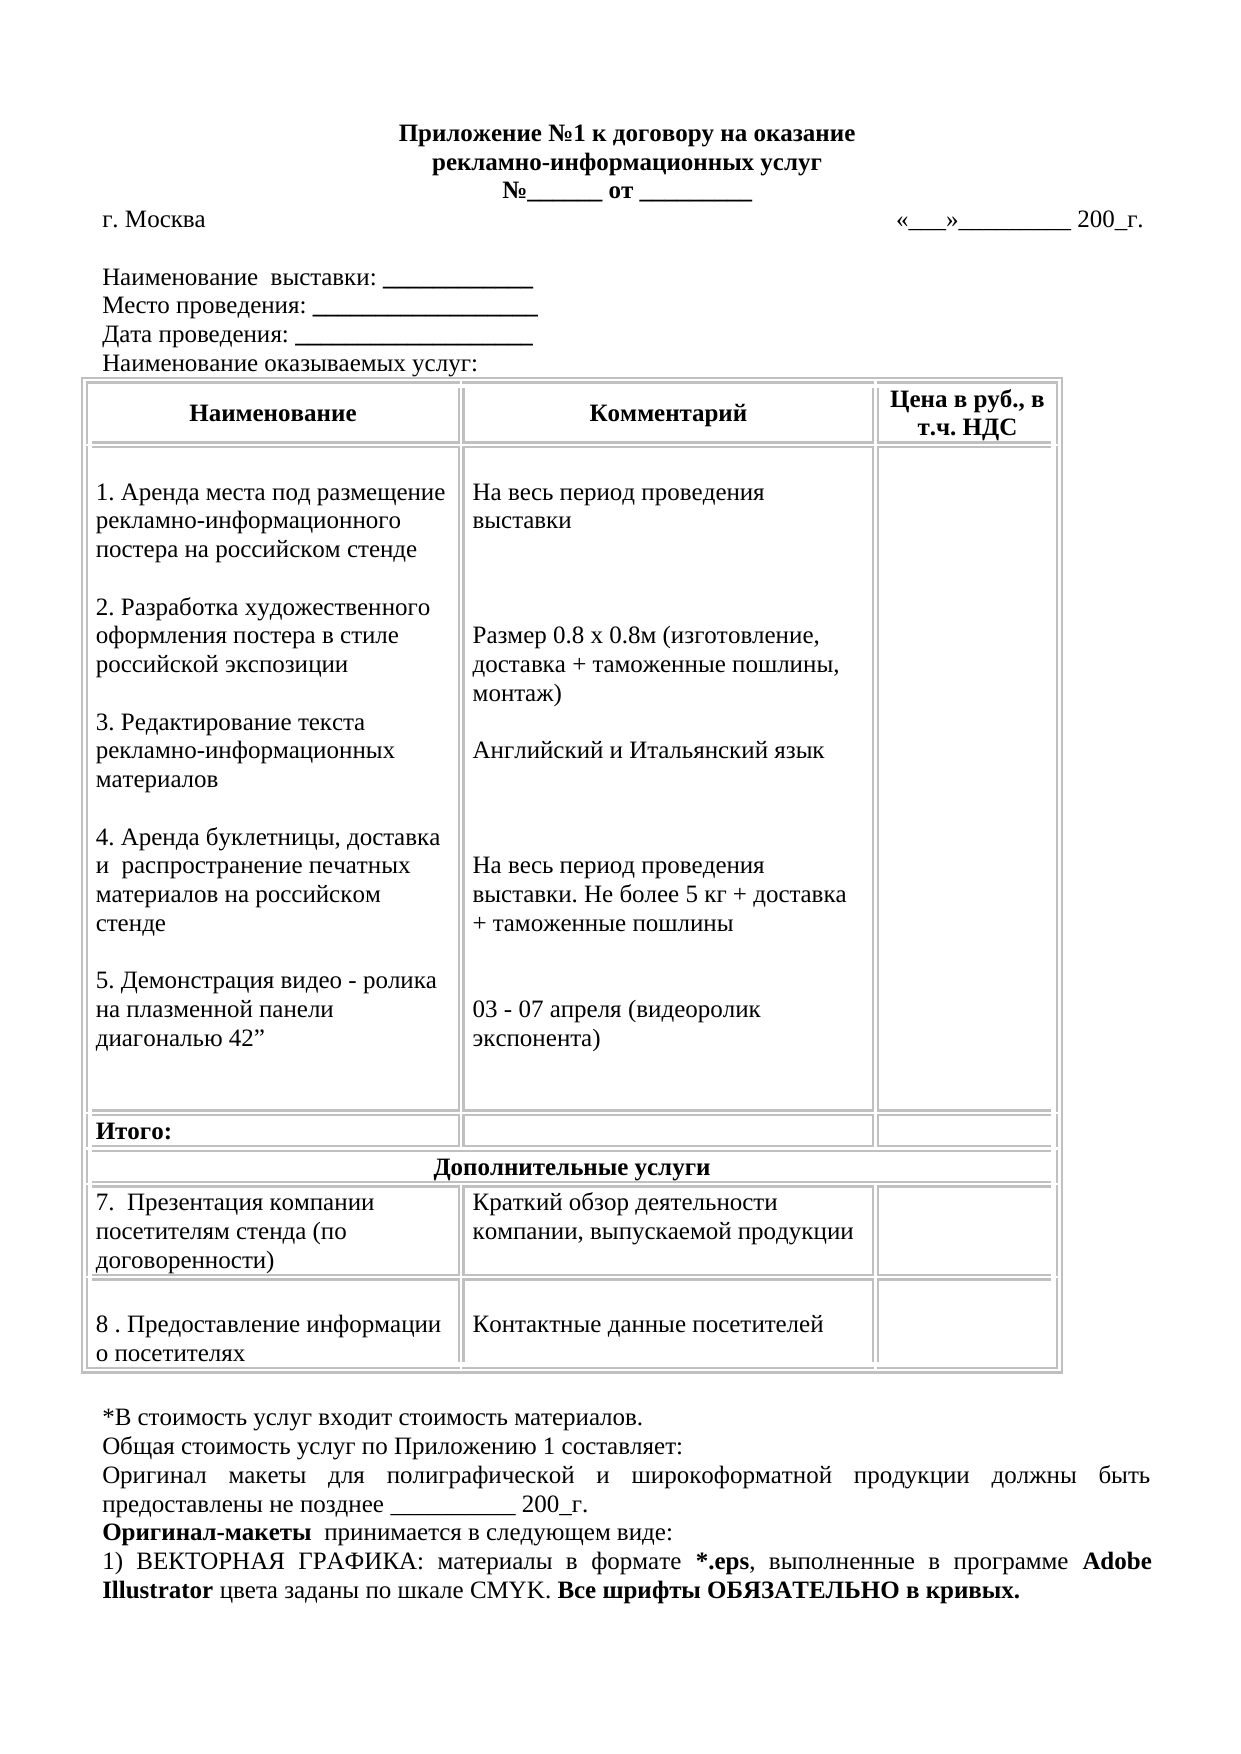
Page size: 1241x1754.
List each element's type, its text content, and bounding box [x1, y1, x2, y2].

table_cell [875, 1274, 1059, 1367]
table_cell [465, 1116, 872, 1145]
table_cell 8 . Предоставление информации о посетителях [84, 1274, 461, 1367]
text Приложение №1 к договору на оказание [102, 118, 1152, 147]
text Оригинал-макеты принимается в следующем виде: [102, 1517, 1152, 1546]
text *В стоимость услуг входит стоимость материалов. [102, 1402, 1152, 1431]
table_cell На весь период проведения выставки Размер 0.8 х 0.8м (изготовление, доставка + таможенные пошлины, монтаж) Английский и Итальянский язык На весь период проведения выставки. Не более 5 кг + доставка + таможенные пошлины 03 - 07 апреля (видеоролик экспонента) [465, 448, 872, 1109]
text рекламно-информационных услуг [102, 147, 1152, 176]
text 1) ВЕКТОРНАЯ ГРАФИКА: материалы в формате *.eps, выполненные в программе Adobe Illustrator цвета заданы по шкале CMYK. Все шрифты ОБЯЗАТЕЛЬНО в кривых. [102, 1546, 1152, 1604]
table_header Цена в руб., в т.ч. НДС [875, 379, 1059, 441]
text Общая стоимость услуг по Приложению 1 составляет: [102, 1431, 1152, 1460]
table_cell 7. Презентация компании посетителям стенда (по договоренности) [84, 1181, 461, 1274]
table_header Комментарий [461, 379, 875, 441]
table_cell [875, 441, 1059, 1109]
text г. Москва «___»_________ 200_г. [102, 204, 1152, 233]
text Место проведения: __________________ [102, 291, 1152, 319]
table_cell Краткий обзор деятельности компании, выпускаемой продукции [465, 1188, 872, 1274]
table_cell [875, 1181, 1059, 1274]
table_cell [875, 1109, 1059, 1145]
text №______ от _________ [102, 176, 1152, 204]
text Наименование выставки: ____________ [102, 262, 1152, 291]
text Дата проведения: ___________________ [102, 319, 1152, 348]
table_cell Дополнительные услуги [84, 1145, 1059, 1181]
table_cell Итого: [84, 1109, 461, 1145]
text Наименование оказываемых услуг: [102, 348, 1152, 377]
table_header Наименование [84, 379, 461, 441]
text Оригинал макеты для полиграфической и широкоформатной продукции должны быть предоставлены не позднее __________ 200_г. [102, 1460, 1152, 1517]
table_cell 1. Аренда места под размещение рекламно-информационного постера на российском стенде 2. Разработка художественного оформления постера в стиле российской экспозиции 3. Редактирование текста рекламно-информационных материалов 4. Аренда буклетницы, доставка и распространение печатных материалов на российском стенде 5. Демонстрация видео - ролика на плазменной панели диагональю 42” [84, 441, 461, 1109]
table_cell Контактные данные посетителей [461, 1274, 875, 1367]
